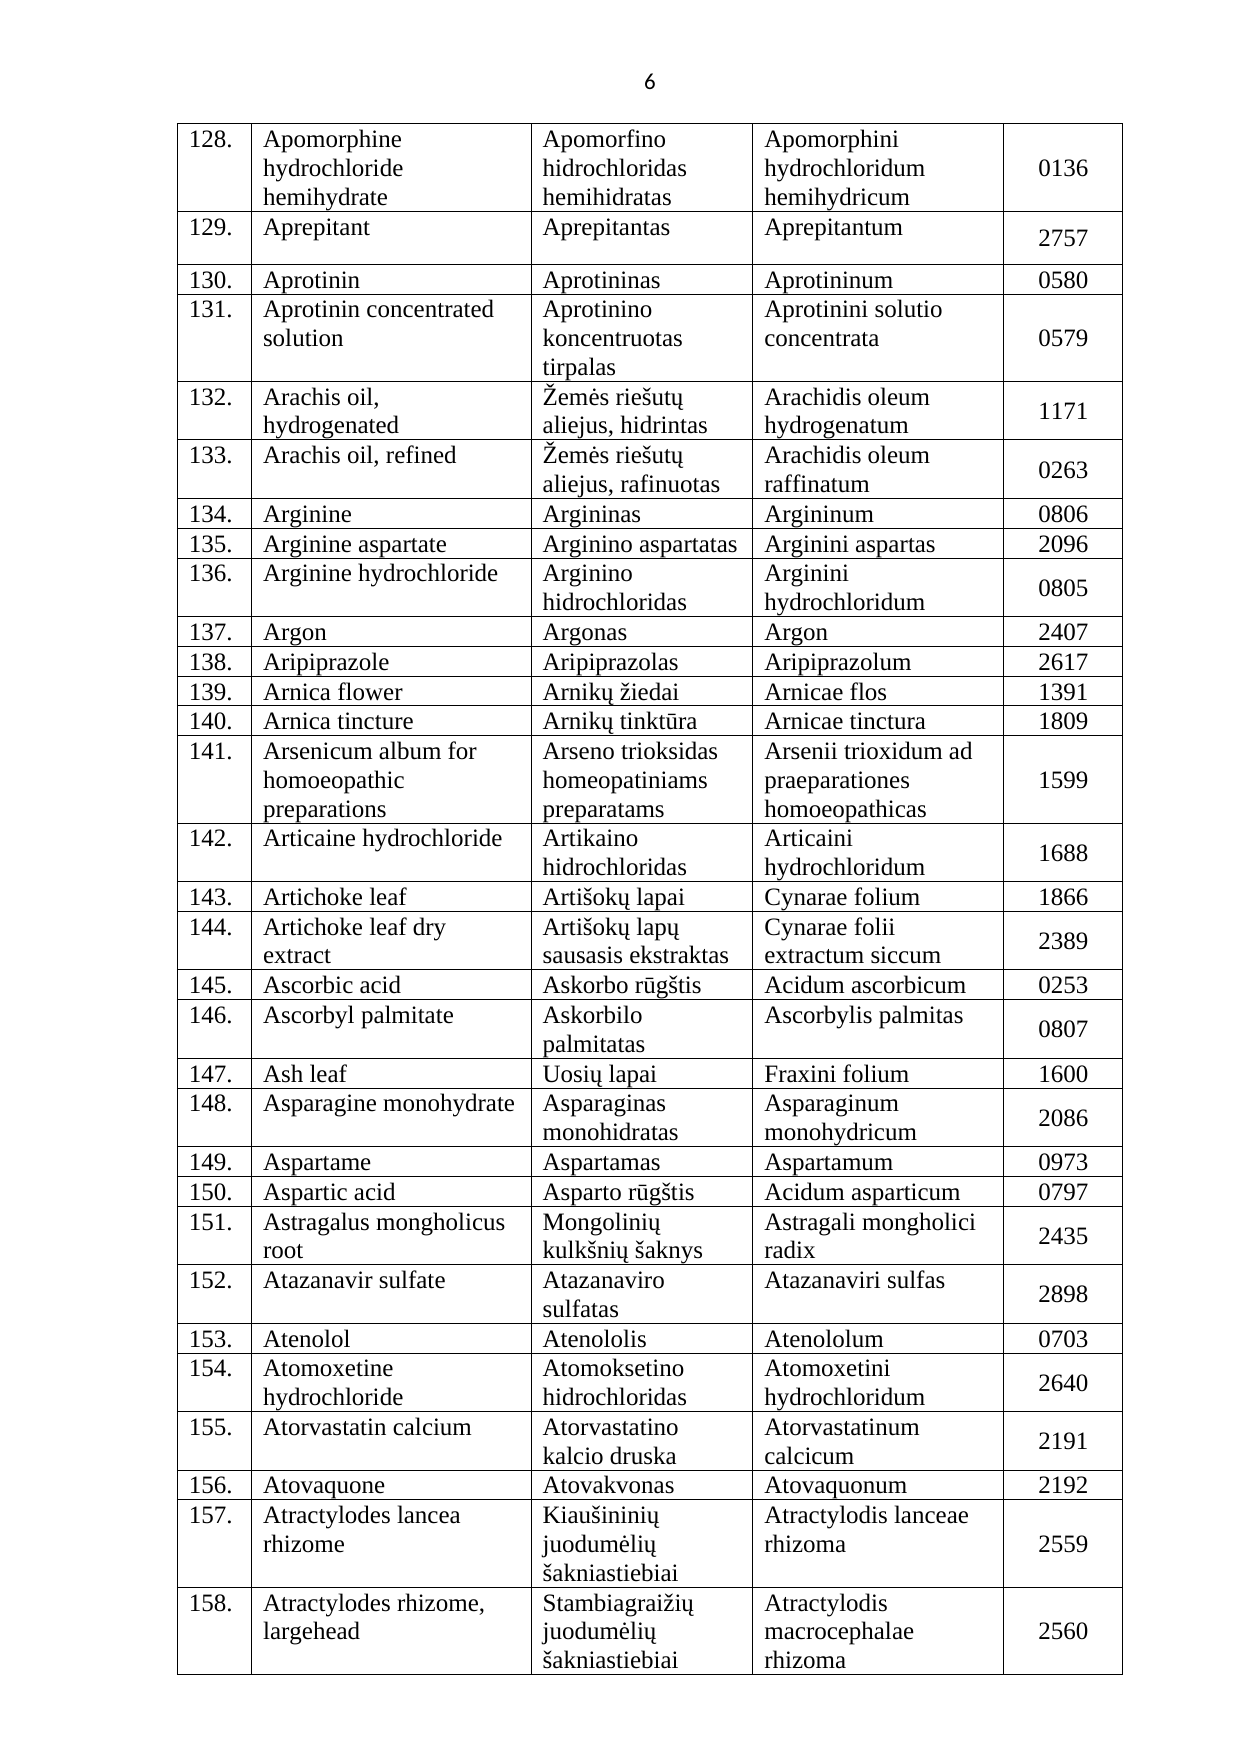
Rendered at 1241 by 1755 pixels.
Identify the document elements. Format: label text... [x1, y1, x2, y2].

table_cell 0263 [1004, 440, 1122, 498]
table_cell Artichoke leaf dry extract [252, 912, 531, 969]
table_cell 0136 [1004, 124, 1122, 211]
table_cell Argininum [753, 499, 1003, 528]
table_cell Ascorbyl palmitate [252, 1000, 531, 1058]
table_cell Arsenicum album for homoeopathic preparations [252, 736, 531, 822]
table_cell Arachis oil, refined [252, 440, 531, 498]
table_cell Arginini hydrochloridum [753, 559, 1003, 616]
table_cell 1600 [1004, 1059, 1122, 1087]
table_cell Apomorfino hidrochloridas hemihidratas [532, 124, 752, 211]
table_cell Artišokų lapai [532, 882, 752, 911]
table_cell 0797 [1004, 1177, 1122, 1206]
table_cell 136. [178, 559, 251, 616]
table_cell Mongolinių kulkšnių šaknys [532, 1207, 752, 1264]
table_cell Atazanaviro sulfatas [532, 1265, 752, 1323]
table_cell 158. [178, 1588, 251, 1674]
table_cell 0579 [1004, 295, 1122, 381]
table_cell 0703 [1004, 1324, 1122, 1352]
table_cell Atenololis [532, 1324, 752, 1352]
table_cell 2407 [1004, 617, 1122, 646]
table_cell Asparaginas monohidratas [532, 1089, 752, 1146]
table_cell Artichoke leaf [252, 882, 531, 911]
table_cell Cynarae folium [753, 882, 1003, 911]
table_cell Atovakvonas [532, 1471, 752, 1499]
table_cell 0580 [1004, 265, 1122, 293]
table_cell Aripiprazolum [753, 647, 1003, 676]
table_cell Atenololum [753, 1324, 1003, 1352]
table_cell Aspartic acid [252, 1177, 531, 1206]
table_cell 157. [178, 1500, 251, 1587]
table_cell 0805 [1004, 559, 1122, 616]
table_cell Askorbo rūgštis [532, 970, 752, 999]
table_cell Arsenii trioxidum ad praeparationes homoeopathicas [753, 736, 1003, 822]
table_cell 132. [178, 382, 251, 439]
table_cell Arginino aspartatas [532, 529, 752, 557]
table_cell Arachidis oleum hydrogenatum [753, 382, 1003, 439]
table_cell Atazanaviri sulfas [753, 1265, 1003, 1323]
table_cell Ascorbic acid [252, 970, 531, 999]
table_cell Asparagine monohydrate [252, 1089, 531, 1146]
table_cell 1809 [1004, 706, 1122, 735]
table_cell Arnikų žiedai [532, 677, 752, 705]
table_cell 135. [178, 529, 251, 557]
table_cell 2192 [1004, 1471, 1122, 1499]
table_cell Stambiagraižių juodumėlių šakniastiebiai [532, 1588, 752, 1674]
table_cell Atazanavir sulfate [252, 1265, 531, 1323]
table_cell Apomorphine hydrochloride hemihydrate [252, 124, 531, 211]
table_cell Argon [252, 617, 531, 646]
table_cell 2559 [1004, 1500, 1122, 1587]
table_cell Artišokų lapų sausasis ekstraktas [532, 912, 752, 969]
table_cell 147. [178, 1059, 251, 1087]
table_cell Aspartamas [532, 1147, 752, 1176]
table_cell 146. [178, 1000, 251, 1058]
table_cell 150. [178, 1177, 251, 1206]
table_cell 2086 [1004, 1089, 1122, 1146]
table_cell Atractylodis macrocephalae rhizoma [753, 1588, 1003, 1674]
table_cell 155. [178, 1412, 251, 1469]
table_cell 2757 [1004, 212, 1122, 264]
table_cell Atomoxetine hydrochloride [252, 1354, 531, 1411]
table_cell 131. [178, 295, 251, 381]
table_cell Askorbilo palmitatas [532, 1000, 752, 1058]
table_cell 1391 [1004, 677, 1122, 705]
table_cell Atractylodes lancea rhizome [252, 1500, 531, 1587]
table_cell Astragali mongholici radix [753, 1207, 1003, 1264]
table_cell Kiaušininių juodumėlių šakniastiebiai [532, 1500, 752, 1587]
table_cell Aprotininum [753, 265, 1003, 293]
table_cell 154. [178, 1354, 251, 1411]
table_cell 156. [178, 1471, 251, 1499]
table_cell Arginine hydrochloride [252, 559, 531, 616]
table_cell Acidum asparticum [753, 1177, 1003, 1206]
table_cell 148. [178, 1089, 251, 1146]
table_cell Aprotinini solutio concentrata [753, 295, 1003, 381]
table_cell Žemės riešutų aliejus, hidrintas [532, 382, 752, 439]
table_cell 0973 [1004, 1147, 1122, 1176]
table_cell 139. [178, 677, 251, 705]
table_cell Astragalus mongholicus root [252, 1207, 531, 1264]
table_cell 128. [178, 124, 251, 211]
table_cell 129. [178, 212, 251, 264]
table_cell Artikaino hidrochloridas [532, 824, 752, 881]
table_cell 0806 [1004, 499, 1122, 528]
table_cell Arginini aspartas [753, 529, 1003, 557]
table_cell 142. [178, 824, 251, 881]
table_cell Arnicae flos [753, 677, 1003, 705]
table_cell 137. [178, 617, 251, 646]
table_cell 2435 [1004, 1207, 1122, 1264]
table_cell Aprotinin [252, 265, 531, 293]
table_cell Argininas [532, 499, 752, 528]
table_cell Uosių lapai [532, 1059, 752, 1087]
table_cell Arginino hidrochloridas [532, 559, 752, 616]
table_cell Argonas [532, 617, 752, 646]
table_cell 2560 [1004, 1588, 1122, 1674]
table_cell Aprotinin concentrated solution [252, 295, 531, 381]
table_cell Atovaquonum [753, 1471, 1003, 1499]
table_cell 2617 [1004, 647, 1122, 676]
table_cell Arnikų tinktūra [532, 706, 752, 735]
table_cell Fraxini folium [753, 1059, 1003, 1087]
table_cell 1866 [1004, 882, 1122, 911]
table_cell Arginine [252, 499, 531, 528]
table_cell Atovaquone [252, 1471, 531, 1499]
table_cell Atomoxetini hydrochloridum [753, 1354, 1003, 1411]
table_cell 1171 [1004, 382, 1122, 439]
table_cell 145. [178, 970, 251, 999]
table_cell Atenolol [252, 1324, 531, 1352]
table_cell Aprotininas [532, 265, 752, 293]
table_cell 134. [178, 499, 251, 528]
table_cell Arachidis oleum raffinatum [753, 440, 1003, 498]
table_cell Aripiprazole [252, 647, 531, 676]
table_cell 1599 [1004, 736, 1122, 822]
table_cell Asparaginum monohydricum [753, 1089, 1003, 1146]
table_cell 144. [178, 912, 251, 969]
table_cell 130. [178, 265, 251, 293]
table_cell Atorvastatinum calcicum [753, 1412, 1003, 1469]
table_cell Aprepitantas [532, 212, 752, 264]
table_cell Arseno trioksidas homeopatiniams preparatams [532, 736, 752, 822]
table_cell Arginine aspartate [252, 529, 531, 557]
table_cell Žemės riešutų aliejus, rafinuotas [532, 440, 752, 498]
table_cell Arnica flower [252, 677, 531, 705]
table_cell 143. [178, 882, 251, 911]
table_cell Atractylodes rhizome, largehead [252, 1588, 531, 1674]
table_cell Argon [753, 617, 1003, 646]
table_cell Articaini hydrochloridum [753, 824, 1003, 881]
table_cell Atorvastatino kalcio druska [532, 1412, 752, 1469]
table_cell Asparto rūgštis [532, 1177, 752, 1206]
table_cell 133. [178, 440, 251, 498]
table_cell Ash leaf [252, 1059, 531, 1087]
table_cell 138. [178, 647, 251, 676]
table_cell 152. [178, 1265, 251, 1323]
table_cell Arachis oil, hydrogenated [252, 382, 531, 439]
table_cell 153. [178, 1324, 251, 1352]
table_cell Atomoksetino hidrochloridas [532, 1354, 752, 1411]
table_cell Aprepitant [252, 212, 531, 264]
table_cell Aripiprazolas [532, 647, 752, 676]
table_cell Aspartamum [753, 1147, 1003, 1176]
table_cell Aprepitantum [753, 212, 1003, 264]
table_cell 1688 [1004, 824, 1122, 881]
table_cell Arnica tincture [252, 706, 531, 735]
table_cell 0807 [1004, 1000, 1122, 1058]
table_cell Ascorbylis palmitas [753, 1000, 1003, 1058]
table_cell 2096 [1004, 529, 1122, 557]
table_cell 149. [178, 1147, 251, 1176]
table_cell Articaine hydrochloride [252, 824, 531, 881]
table_cell Atorvastatin calcium [252, 1412, 531, 1469]
table_cell 141. [178, 736, 251, 822]
table_cell Aspartame [252, 1147, 531, 1176]
table_cell Cynarae folii extractum siccum [753, 912, 1003, 969]
table_cell Arnicae tinctura [753, 706, 1003, 735]
table_cell Apomorphini hydrochloridum hemihydricum [753, 124, 1003, 211]
table_cell 0253 [1004, 970, 1122, 999]
table_cell 2191 [1004, 1412, 1122, 1469]
table_cell 2389 [1004, 912, 1122, 969]
table_cell 2898 [1004, 1265, 1122, 1323]
table_cell Acidum ascorbicum [753, 970, 1003, 999]
table_cell Atractylodis lanceae rhizoma [753, 1500, 1003, 1587]
table_cell 151. [178, 1207, 251, 1264]
table_cell 140. [178, 706, 251, 735]
table_cell 2640 [1004, 1354, 1122, 1411]
table_cell Aprotinino koncentruotas tirpalas [532, 295, 752, 381]
